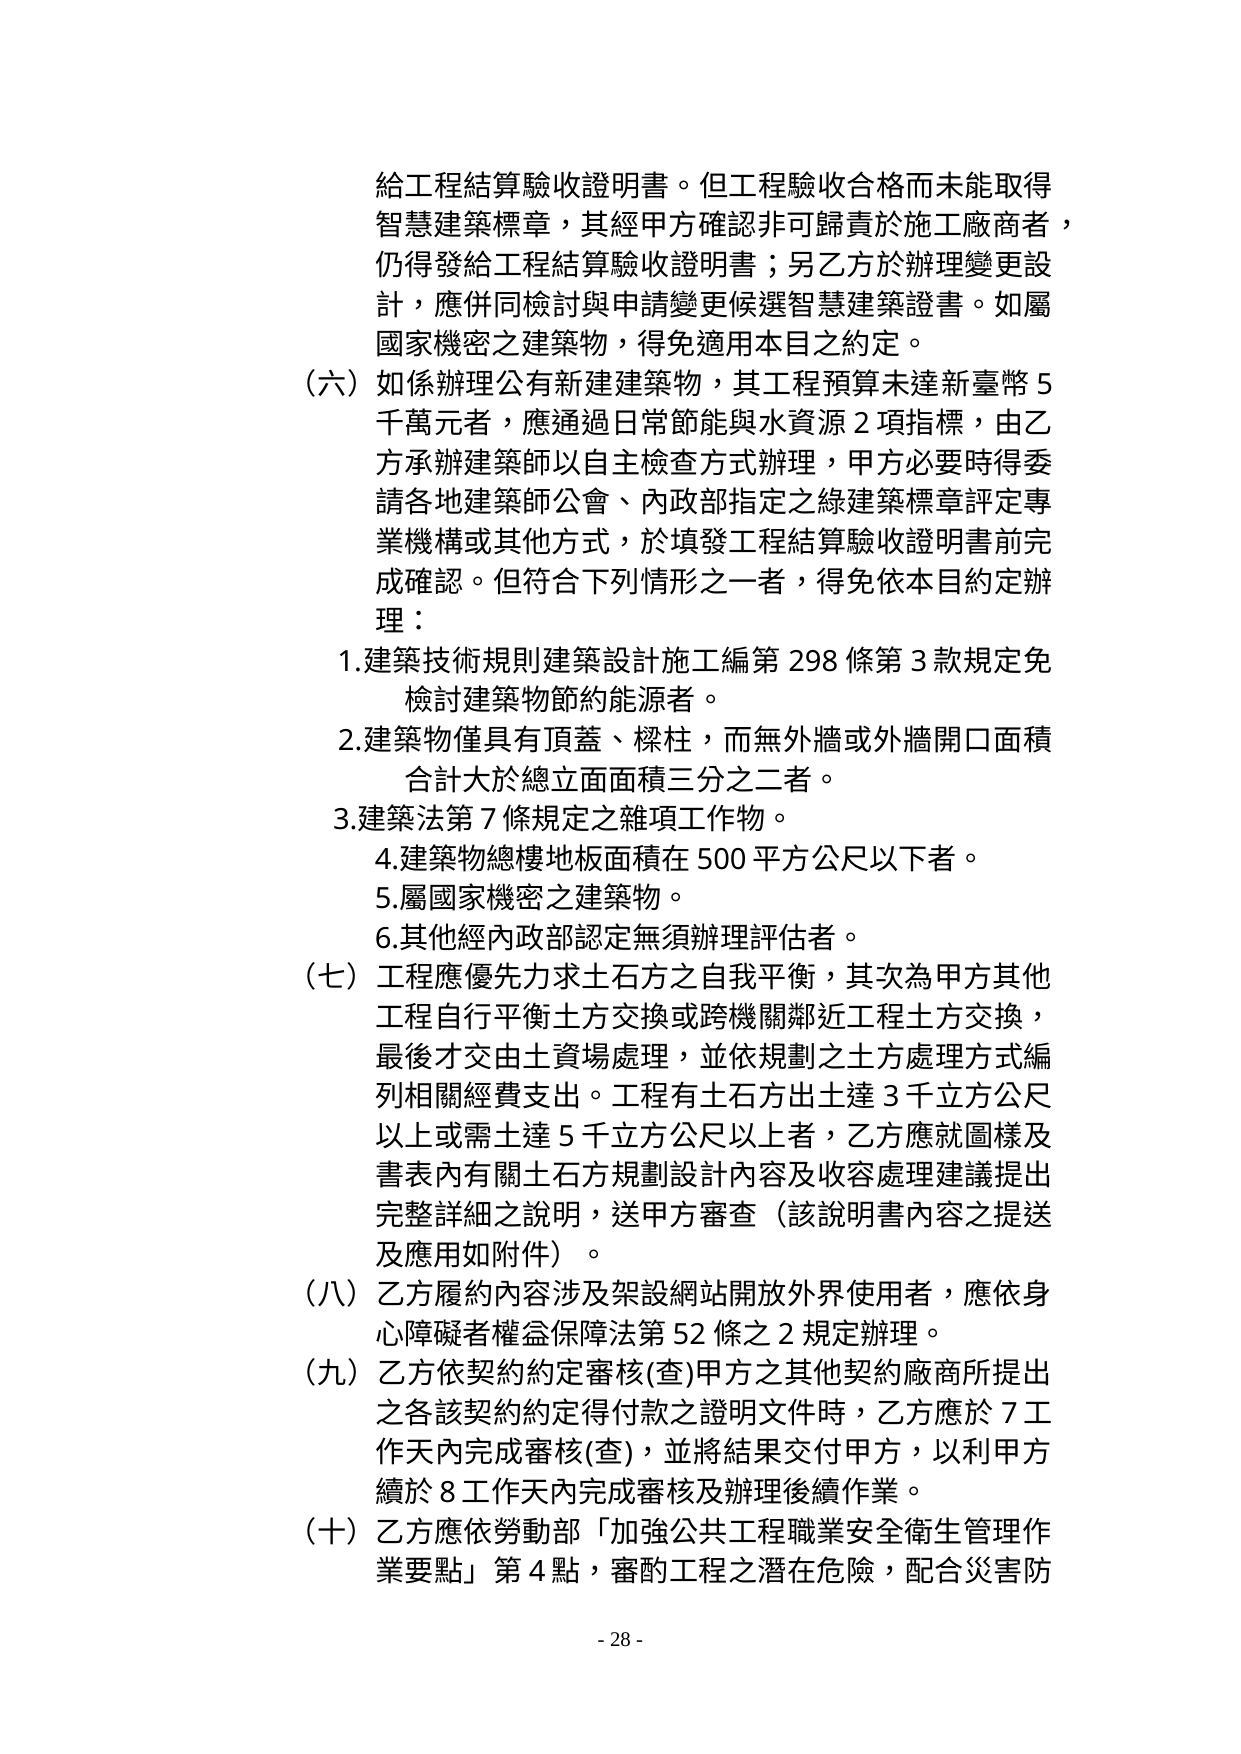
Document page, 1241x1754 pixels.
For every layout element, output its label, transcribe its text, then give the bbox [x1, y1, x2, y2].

text （七）工程應優先力求土石方之自我平衡，其次為甲方其他工程自行平衡土方交換或跨機關鄰近工程土方交換，最後才交由土資場處理，並依規劃之土方處理方式編列相關經費支出。工程有土石方出土達3千立方公尺以上或需土達5千立方公尺以上者，乙方應就圖樣及書表內有關土石方規劃設計內容及收容處理建議提出完整詳細之說明，送甲方審查（該說明書內容之提送及應用如附件）。 [287, 956, 1053, 1273]
text 2.建築物僅具有頂蓋、樑柱，而無外牆或外牆開口面積合計大於總立面面積三分之二者。 [287, 719, 1053, 798]
text 1.建築技術規則建築設計施工編第298條第3款規定免檢討建築物節約能源者。 [287, 639, 1053, 719]
text （九）乙方依契約約定審核(查)甲方之其他契約廠商所提出之各該契約約定得付款之證明文件時，乙方應於7工作天內完成審核(查)，並將結果交付甲方，以利甲方續於8工作天內完成審核及辦理後續作業。 [287, 1352, 1053, 1510]
text 4.建築物總樓地板面積在500平方公尺以下者。 [374, 837, 1053, 877]
text （十）乙方應依勞動部「加強公共工程職業安全衛生管理作業要點」第4點，審酌工程之潛在危險，配合災害防 [287, 1510, 1053, 1589]
text 5.屬國家機密之建築物。 [374, 877, 1053, 917]
text （六）如係辦理公有新建建築物，其工程預算未達新臺幣5千萬元者，應通過日常節能與水資源2項指標，由乙方承辦建築師以自主檢查方式辦理，甲方必要時得委請各地建築師公會、內政部指定之綠建築標章評定專業機構或其他方式，於填發工程結算驗收證明書前完成確認。但符合下列情形之一者，得免依本目約定辦理： [287, 362, 1053, 639]
text （五）如係辦理公有新建建築物，建築物使用類組符合內政部「公有建築物申請智慧建築標章適用範圍表」規定，且工程預算達新臺幣2億元以上者，除應符合前目候選綠建築證書及綠建築標章之取得要求外，建築工程於申報一樓樓版勘驗時，應同時檢附合格級以上候選智慧建築證書；工程契約約定由施工廠商負責取得智慧建築標章者(如約定為乙方辦理者，招標時由甲方於第2條附件1第2款第4目第9子目勾選)，於工程驗收合格並取得合格級以上智慧建築標章後，始得發給工程結算驗收證明書。但工程驗收合格而未能取得智慧建築標章，其經甲方確認非可歸責於施工廠商者，仍得發給工程結算驗收證明書；另乙方於辦理變更設計，應併同檢討與申請變更候選智慧建築證書。如屬國家機密之建築物，得免適用本目之約定。 [287, 164, 1053, 362]
text 3.建築法第7條規定之雜項工作物。 [287, 798, 1053, 837]
text 6.其他經內政部認定無須辦理評估者。 [374, 917, 1053, 956]
text （八）乙方履約內容涉及架設網站開放外界使用者，應依身心障礙者權益保障法第52 條之2 規定辦理。 [287, 1273, 1053, 1352]
